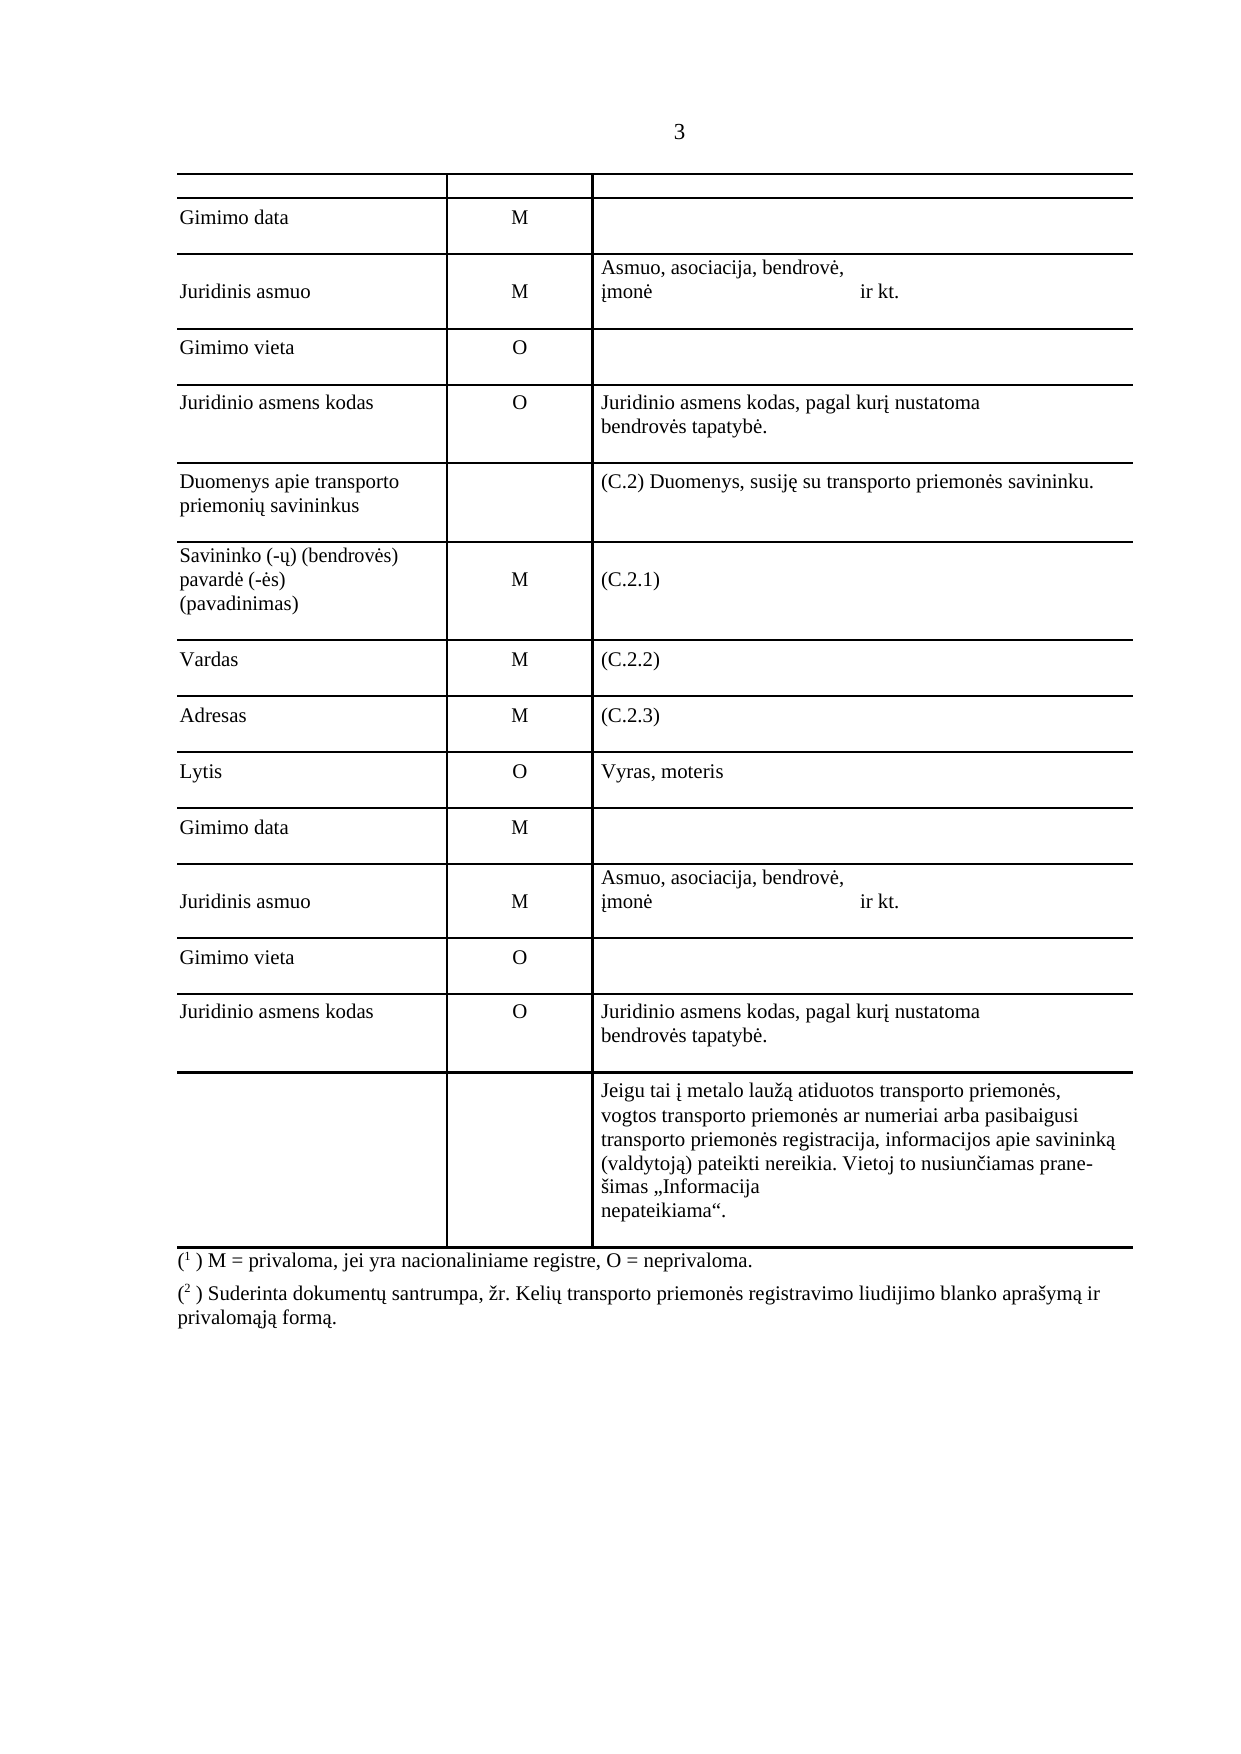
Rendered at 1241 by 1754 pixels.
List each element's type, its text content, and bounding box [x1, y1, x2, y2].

table_cell [1133, 517, 1181, 541]
table_cell O [448, 330, 591, 359]
table_cell [225, 615, 278, 639]
table_cell [1137, 1222, 1181, 1246]
table_cell [278, 1150, 446, 1174]
table_cell [1133, 1048, 1181, 1071]
table_cell [225, 414, 278, 438]
table_cell [594, 330, 858, 359]
table_cell [225, 839, 278, 863]
table_cell (pavadinimas) [177, 591, 446, 615]
table_cell [448, 615, 591, 639]
table_cell [177, 229, 220, 253]
table_cell [177, 615, 220, 639]
table_cell [225, 304, 278, 327]
table_cell [177, 1222, 220, 1246]
table_cell [448, 671, 591, 695]
table_cell Asmuo, asociacija, bendrovė, įmonė [594, 865, 858, 913]
table_cell [858, 1174, 1132, 1222]
table_cell O [448, 995, 591, 1023]
table_cell [220, 1074, 225, 1102]
table_cell [225, 438, 278, 462]
table_cell [1133, 173, 1181, 197]
table_cell (valdytoją) pateikti nereikia. Vietoj to nusiunčiamas prane- [594, 1150, 1181, 1174]
table_cell Vardas [177, 641, 446, 671]
table_cell [448, 1102, 591, 1126]
table_cell [1133, 695, 1181, 727]
table_cell [858, 809, 1132, 839]
table_cell [1133, 807, 1181, 839]
table_cell [225, 1150, 278, 1174]
table_cell [594, 304, 858, 327]
table_cell [1133, 1174, 1181, 1222]
table_cell [278, 517, 446, 541]
table_cell [220, 1174, 225, 1222]
table_cell [448, 1126, 591, 1150]
table_cell Juridinio asmens kodas [177, 386, 446, 414]
table_cell [220, 517, 225, 541]
table_cell [448, 359, 591, 383]
table_cell [177, 1126, 220, 1150]
table_cell [858, 727, 1132, 751]
table_cell [594, 913, 858, 937]
table_cell Juridinis asmuo [177, 255, 446, 303]
table_cell [858, 939, 1132, 969]
table_cell [1133, 783, 1181, 807]
table_cell ir kt. [858, 863, 1181, 913]
table_cell [278, 1074, 446, 1102]
table_cell (C.2.1) [594, 543, 858, 591]
table_cell [594, 969, 1132, 993]
table_cell ir kt. [858, 253, 1181, 303]
table_cell [858, 543, 1132, 591]
table_cell [177, 969, 220, 993]
table_cell [448, 229, 591, 253]
table_cell Juridinio asmens kodas, pagal kurį nustatoma [594, 993, 1181, 1023]
table_cell [448, 1048, 591, 1071]
table_cell [177, 175, 220, 197]
table_cell (C.2.2) [594, 641, 858, 671]
text (1 ) M = privaloma, jei yra nacionaliniame registre, O = neprivaloma. [177, 1248, 1181, 1272]
table_cell [220, 671, 225, 695]
table_cell [448, 1150, 591, 1174]
table_cell [220, 1126, 225, 1150]
table_cell Vyras, moteris [594, 753, 858, 783]
table_cell [448, 969, 591, 993]
text (2 ) Suderinta dokumentų santrumpa, žr. Kelių transporto priemonės registravimo liudijimo blanko aprašymą ir privalomąją formą. [177, 1281, 1181, 1329]
table_cell Gimimo vieta [177, 939, 446, 969]
table_cell [594, 517, 858, 541]
table_cell [278, 304, 446, 327]
table_cell [225, 969, 278, 993]
table_cell [177, 671, 220, 695]
table_cell [594, 671, 858, 695]
table_cell [858, 304, 1132, 327]
table_cell [594, 438, 1132, 462]
table_cell M [448, 641, 591, 671]
table_cell Duomenys apie transporto [177, 464, 446, 493]
table_cell [448, 1174, 591, 1222]
table_cell [278, 1102, 446, 1126]
table_cell [177, 727, 220, 751]
table_cell [858, 839, 1132, 863]
table_cell [594, 591, 858, 615]
table_cell šimas „Informacija nepateikiama“. [594, 1174, 858, 1222]
table_cell [225, 671, 278, 695]
table_cell [278, 359, 446, 383]
table_cell [278, 913, 446, 937]
table_cell [278, 615, 446, 639]
table_cell [448, 1023, 591, 1047]
table_cell [177, 839, 220, 863]
table_cell [1133, 414, 1181, 438]
table_cell [220, 414, 225, 438]
table_cell M [448, 199, 591, 229]
table_cell [594, 783, 858, 807]
table_cell Gimimo data [177, 199, 446, 229]
table_cell [594, 175, 858, 197]
table_cell (C.2) Duomenys, susiję su transporto priemonės savininku. [594, 462, 1181, 493]
table_cell [448, 1074, 591, 1102]
table_cell M [448, 697, 591, 727]
table_cell [448, 414, 591, 438]
table_cell [1133, 591, 1181, 615]
table_cell [177, 1150, 220, 1174]
table_cell [858, 517, 1132, 541]
table_cell [1133, 969, 1181, 993]
table_cell [220, 1222, 225, 1246]
table_cell [594, 1048, 1132, 1071]
table_cell [278, 229, 446, 253]
table_cell [177, 359, 220, 383]
table_cell [448, 727, 591, 751]
table_cell [448, 464, 591, 493]
table_cell [1133, 913, 1181, 937]
table_cell [858, 1222, 1132, 1246]
table_cell [278, 438, 446, 462]
table_cell [1133, 1222, 1137, 1246]
table_cell [278, 1048, 446, 1071]
table_cell [278, 414, 446, 438]
table_cell [220, 783, 225, 807]
table_cell transporto priemonės registracija, informacijos apie savininką [594, 1126, 1181, 1150]
table_cell [858, 591, 1132, 615]
table_cell [858, 671, 1132, 695]
table_cell [225, 1126, 278, 1150]
table_cell [594, 727, 858, 751]
table_cell [448, 591, 591, 615]
table_cell vogtos transporto priemonės ar numeriai arba pasibaigusi [594, 1102, 1181, 1126]
table_cell [225, 1048, 278, 1071]
table_cell [220, 727, 225, 751]
table_cell [594, 1222, 858, 1246]
table_cell [858, 1023, 1132, 1047]
table_cell [1133, 727, 1181, 751]
table_cell [225, 1074, 278, 1102]
table_cell [278, 1023, 446, 1047]
table_cell M [448, 255, 591, 303]
table_cell Juridinio asmens kodas [177, 995, 446, 1023]
table_cell [448, 783, 591, 807]
table_cell [220, 1023, 225, 1047]
table_cell [220, 229, 225, 253]
table_cell [594, 839, 858, 863]
table_cell Asmuo, asociacija, bendrovė, įmonė [594, 255, 858, 303]
table_cell [1133, 229, 1181, 253]
table_cell [177, 1102, 220, 1126]
table_cell [858, 697, 1132, 727]
table_cell [1133, 493, 1181, 517]
table_cell [278, 175, 446, 197]
table_cell [858, 493, 1132, 517]
table_cell [448, 438, 591, 462]
table_cell [594, 939, 858, 969]
table_cell [594, 615, 858, 639]
table_cell [220, 839, 225, 863]
table_cell [225, 1102, 278, 1126]
table_cell [858, 913, 1132, 937]
table_cell [220, 1048, 225, 1071]
table_cell Juridinis asmuo [177, 865, 446, 913]
table_cell [858, 641, 1132, 671]
table_cell [225, 1023, 278, 1047]
table_cell Lytis [177, 753, 446, 783]
table_cell [177, 783, 220, 807]
table_cell [225, 783, 278, 807]
table_cell [1133, 304, 1181, 327]
table_cell [225, 913, 278, 937]
table_cell [225, 1174, 278, 1222]
table_cell bendrovės tapatybė. [594, 1023, 858, 1047]
table_cell Savininko (-ų) (bendrovės) pavardė (-ės) [177, 543, 446, 591]
table_cell [220, 615, 225, 639]
table_cell O [448, 386, 591, 414]
table_cell Adresas [177, 697, 446, 727]
table_cell [1133, 328, 1181, 359]
table_cell Gimimo vieta [177, 330, 446, 359]
table_cell [220, 913, 225, 937]
table_cell Juridinio asmens kodas, pagal kurį nustatoma [594, 384, 1181, 414]
table_cell [220, 1102, 225, 1126]
table_cell [225, 359, 278, 383]
table_cell [858, 229, 1132, 253]
table_cell [177, 438, 220, 462]
table_cell [594, 493, 858, 517]
table_cell [220, 359, 225, 383]
table_cell M [448, 865, 591, 913]
table_cell [1133, 438, 1181, 462]
table_cell [448, 304, 591, 327]
table_cell [1133, 359, 1181, 383]
table_cell [220, 1150, 225, 1174]
table_cell [448, 839, 591, 863]
table_cell [858, 330, 1132, 359]
table_cell [278, 1174, 446, 1222]
table_cell [448, 1222, 591, 1246]
table_cell [225, 517, 278, 541]
table_cell [594, 199, 858, 229]
table_cell O [448, 939, 591, 969]
table_cell Gimimo data [177, 809, 446, 839]
table_cell [594, 359, 1132, 383]
table_cell [594, 809, 858, 839]
table_cell [177, 913, 220, 937]
table_cell [858, 615, 1132, 639]
table_cell [220, 304, 225, 327]
table_cell [278, 969, 446, 993]
table_cell [177, 1048, 220, 1071]
table_cell [225, 727, 278, 751]
table_cell [278, 1126, 446, 1150]
table_cell [1133, 541, 1181, 591]
table_cell [278, 783, 446, 807]
table_cell [225, 175, 278, 197]
table_cell [1133, 639, 1181, 671]
table_cell [177, 1174, 220, 1222]
table_cell [1133, 197, 1181, 229]
table_cell [177, 1023, 220, 1047]
table_cell [858, 199, 1132, 229]
table_cell [448, 517, 591, 541]
table_cell [1133, 937, 1181, 969]
table_cell (C.2.3) [594, 697, 858, 727]
table_cell Jeigu tai į metalo laužą atiduotos transporto priemonės, [594, 1071, 1181, 1102]
table_cell [177, 414, 220, 438]
table_cell [220, 969, 225, 993]
table_cell [278, 671, 446, 695]
table_cell [225, 1222, 278, 1246]
table_cell [858, 175, 1132, 197]
table_cell M [448, 809, 591, 839]
table_cell [177, 1074, 220, 1102]
table_cell [448, 913, 591, 937]
table_cell [278, 727, 446, 751]
table_cell [278, 1222, 446, 1246]
table_cell [177, 517, 220, 541]
table_cell [448, 493, 591, 517]
table_cell [1133, 671, 1181, 695]
table_cell [220, 438, 225, 462]
table_cell [594, 229, 858, 253]
table_cell [858, 783, 1132, 807]
table_cell [177, 304, 220, 327]
table_cell [220, 175, 225, 197]
table_cell [1133, 751, 1181, 783]
table_cell [448, 175, 591, 197]
table_cell priemonių savininkus [177, 493, 446, 517]
table_cell [1133, 1023, 1181, 1047]
table_cell [1133, 839, 1181, 863]
table_cell [858, 753, 1132, 783]
table_cell [1133, 615, 1181, 639]
table_cell O [448, 753, 591, 783]
table_cell [225, 229, 278, 253]
table_cell bendrovės tapatybė. [594, 414, 858, 438]
table_cell [858, 414, 1132, 438]
table_cell [278, 839, 446, 863]
table_cell M [448, 543, 591, 591]
